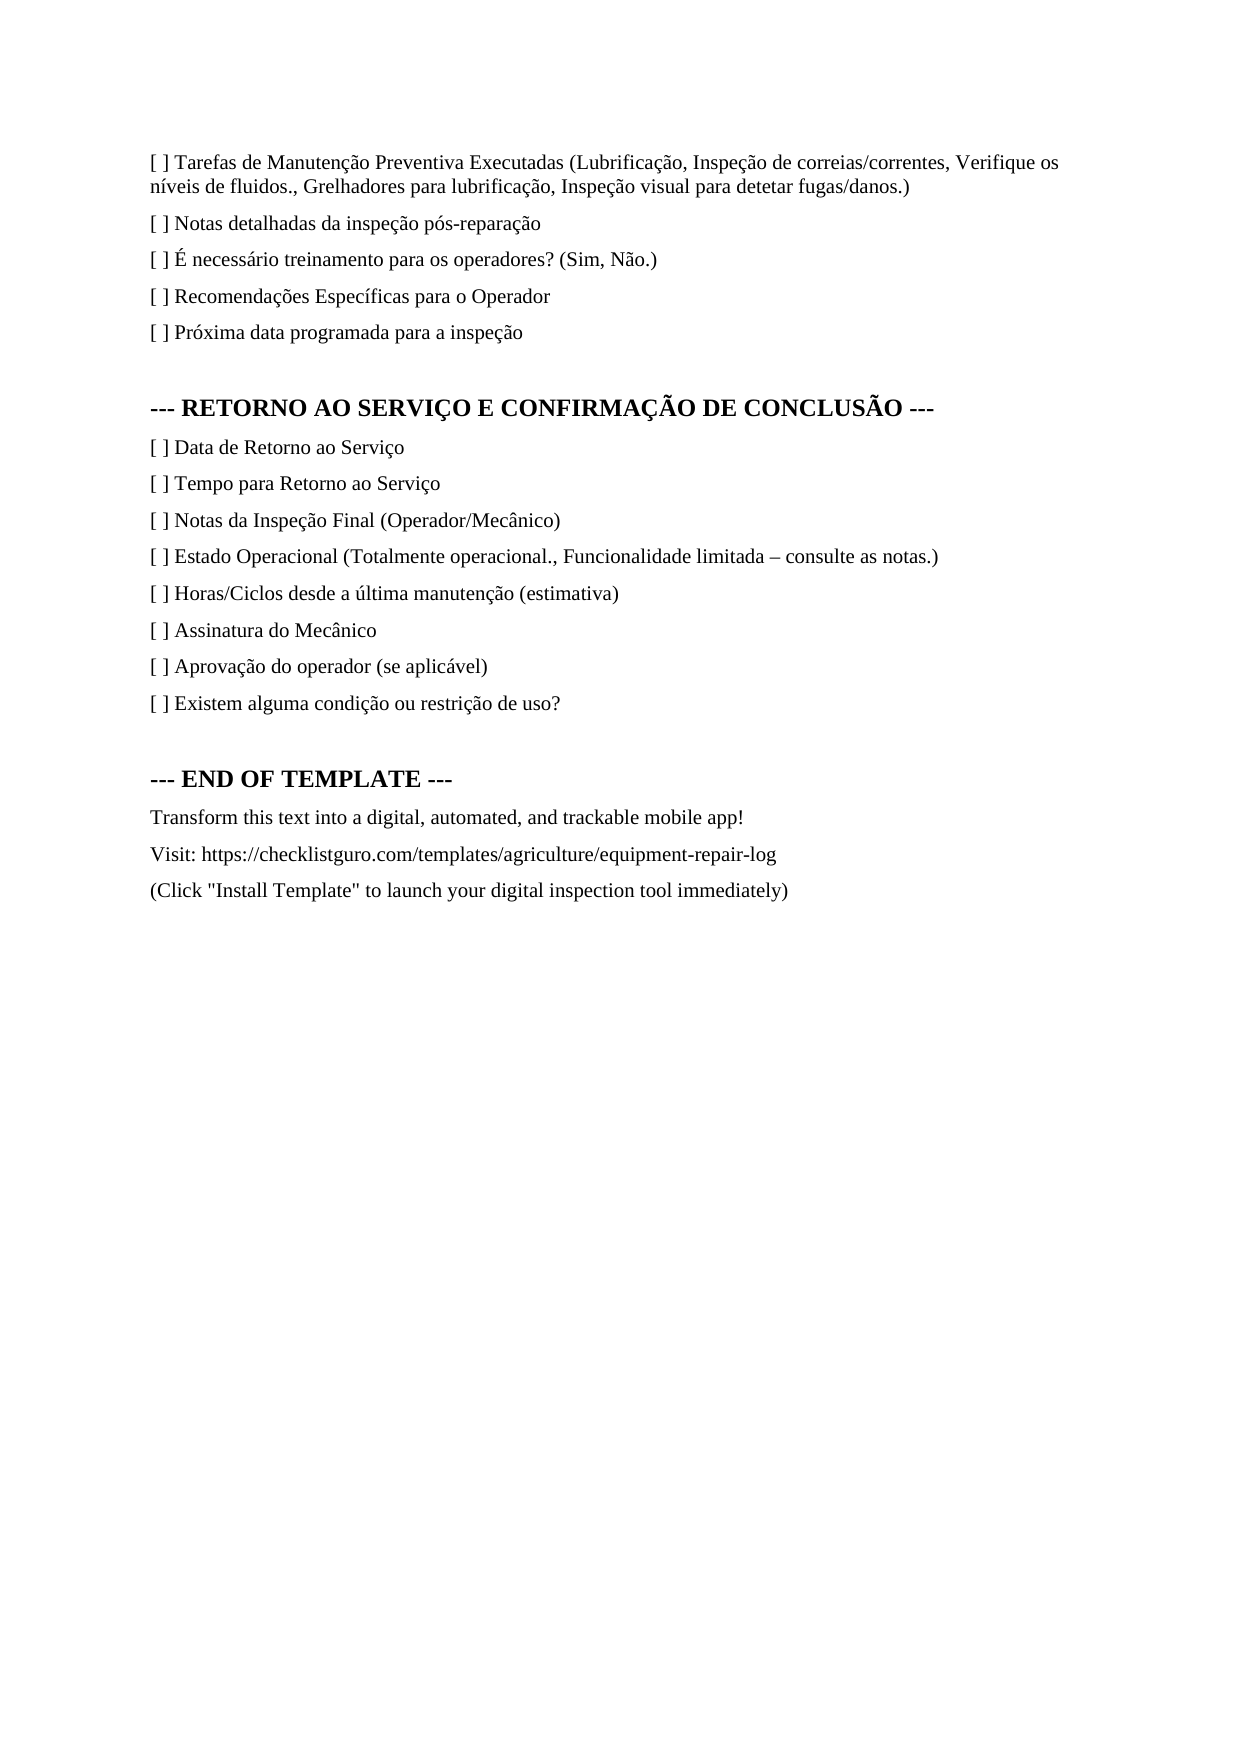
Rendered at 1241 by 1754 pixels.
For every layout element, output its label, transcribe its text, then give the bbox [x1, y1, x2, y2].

text --- RETORNO AO SERVIÇO E CONFIRMAÇÃO DE CONCLUSÃO --- [150, 393, 1090, 422]
text Transform this text into a digital, automated, and trackable mobile app! [150, 805, 1090, 829]
text [ ] Recomendações Específicas para o Operador [150, 284, 1090, 308]
text [ ] Assinatura do Mecânico [150, 617, 1090, 642]
text [ ] Horas/Ciclos desde a última manutenção (estimativa) [150, 581, 1090, 605]
text [ ] Notas da Inspeção Final (Operador/Mecânico) [150, 508, 1090, 532]
text --- END OF TEMPLATE --- [150, 764, 1090, 792]
text Visit: https://checklistguro.com/templates/agriculture/equipment-repair-log [150, 842, 1090, 866]
text [ ] Estado Operacional (Totalmente operacional., Funcionalidade limitada – consulte as notas.) [150, 544, 1090, 568]
text [ ] Aprovação do operador (se aplicável) [150, 654, 1090, 678]
text [ ] Existem alguma condição ou restrição de uso? [150, 691, 1090, 715]
text [ ] É necessário treinamento para os operadores? (Sim, Não.) [150, 247, 1090, 271]
text [ ] Data de Retorno ao Serviço [150, 435, 1090, 459]
text [ ] Tarefas de Manutenção Preventiva Executadas (Lubrificação, Inspeção de correias/correntes, Verifique os níveis de fluidos., Grelhadores para lubrificação, Inspeção visual para detetar fugas/danos.) [150, 150, 1090, 198]
text (Click "Install Template" to launch your digital inspection tool immediately) [150, 878, 1090, 902]
text [ ] Tempo para Retorno ao Serviço [150, 471, 1090, 495]
text [ ] Próxima data programada para a inspeção [150, 320, 1090, 344]
text [ ] Notas detalhadas da inspeção pós-reparação [150, 211, 1090, 235]
